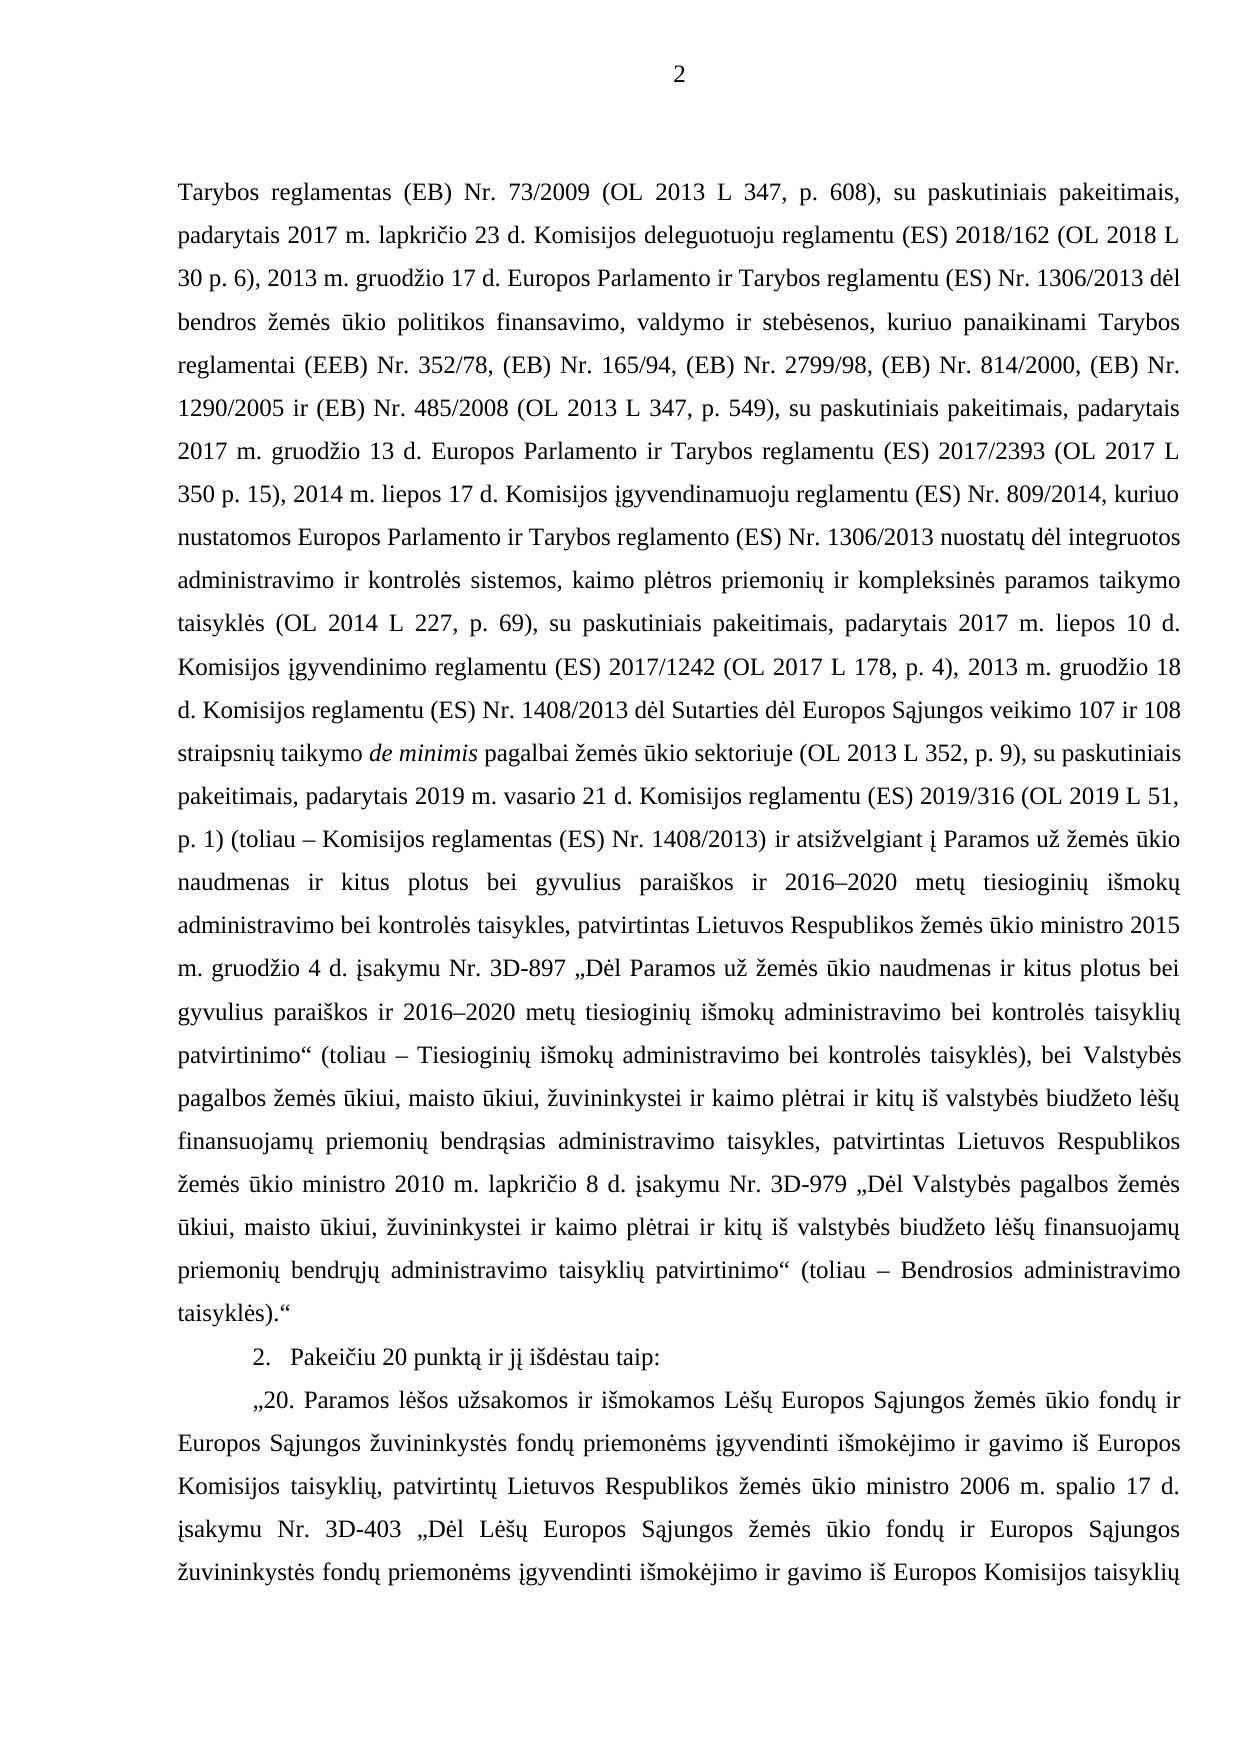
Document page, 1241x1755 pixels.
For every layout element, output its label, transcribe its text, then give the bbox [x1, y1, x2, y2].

text 2. Pakeičiu 20 punktą ir jį išdėstau taip: [252, 1342, 1181, 1370]
text „20. Paramos lėšos užsakomos ir išmokamos Lėšų Europos Sąjungos žemės ūkio fondų ir Europos Sąjungos žuvininkystės fondų priemonėms įgyvendinti išmokėjimo ir gavimo iš Europos Komisijos taisyklių, patvirtintų Lietuvos Respublikos žemės ūkio ministro 2006 m. spalio 17 d. įsakymu Nr. 3D-403 „Dėl Lėšų Europos Sąjungos žemės ūkio fondų ir Europos Sąjungos žuvininkystės fondų priemonėms įgyvendinti išmokėjimo ir gavimo iš Europos Komisijos taisyklių [177, 1385, 1181, 1586]
text Tarybos reglamentas (EB) Nr. 73/2009 (OL 2013 L 347, p. 608), su paskutiniais pakeitimais, padarytais 2017 m. lapkričio 23 d. Komisijos deleguotuoju reglamentu (ES) 2018/162 (OL 2018 L 30 p. 6), 2013 m. gruodžio 17 d. Europos Parlamento ir Tarybos reglamentu (ES) Nr. 1306/2013 dėl bendros žemės ūkio politikos finansavimo, valdymo ir stebėsenos, kuriuo panaikinami Tarybos reglamentai (EEB) Nr. 352/78, (EB) Nr. 165/94, (EB) Nr. 2799/98, (EB) Nr. 814/2000, (EB) Nr. 1290/2005 ir (EB) Nr. 485/2008 (OL 2013 L 347, p. 549), su paskutiniais pakeitimais, padarytais 2017 m. gruodžio 13 d. Europos Parlamento ir Tarybos reglamentu (ES) 2017/2393 (OL 2017 L 350 p. 15), 2014 m. liepos 17 d. Komisijos įgyvendinamuoju reglamentu (ES) Nr. 809/2014, kuriuo nustatomos Europos Parlamento ir Tarybos reglamento (ES) Nr. 1306/2013 nuostatų dėl integruotos administravimo ir kontrolės sistemos, kaimo plėtros priemonių ir kompleksinės paramos taikymo taisyklės (OL 2014 L 227, p. 69), su paskutiniais pakeitimais, padarytais 2017 m. liepos 10 d. Komisijos įgyvendinimo reglamentu (ES) 2017/1242 (OL 2017 L 178, p. 4), 2013 m. gruodžio 18 d. Komisijos reglamentu (ES) Nr. 1408/2013 dėl Sutarties dėl Europos Sąjungos veikimo 107 ir 108 straipsnių taikymo de minimis pagalbai žemės ūkio sektoriuje (OL 2013 L 352, p. 9), su paskutiniais pakeitimais, padarytais 2019 m. vasario 21 d. Komisijos reglamentu (ES) 2019/316 (OL 2019 L 51, p. 1) (toliau – Komisijos reglamentas (ES) Nr. 1408/2013) ir atsižvelgiant į Paramos už žemės ūkio naudmenas ir kitus plotus bei gyvulius paraiškos ir 2016–2020 metų tiesioginių išmokų administravimo bei kontrolės taisykles, patvirtintas Lietuvos Respublikos žemės ūkio ministro 2015 m. gruodžio 4 d. įsakymu Nr. 3D-897 „Dėl Paramos už žemės ūkio naudmenas ir kitus plotus bei gyvulius paraiškos ir 2016–2020 metų tiesioginių išmokų administravimo bei kontrolės taisyklių patvirtinimo“ (toliau – Tiesioginių išmokų administravimo bei kontrolės taisyklės), bei Valstybės pagalbos žemės ūkiui, maisto ūkiui, žuvininkystei ir kaimo plėtrai ir kitų iš valstybės biudžeto lėšų finansuojamų priemonių bendrąsias administravimo taisykles, patvirtintas Lietuvos Respublikos žemės ūkio ministro 2010 m. lapkričio 8 d. įsakymu Nr. 3D-979 „Dėl Valstybės pagalbos žemės ūkiui, maisto ūkiui, žuvininkystei ir kaimo plėtrai ir kitų iš valstybės biudžeto lėšų finansuojamų priemonių bendrųjų administravimo taisyklių patvirtinimo“ (toliau – Bendrosios administravimo taisyklės).“ [177, 177, 1181, 1327]
